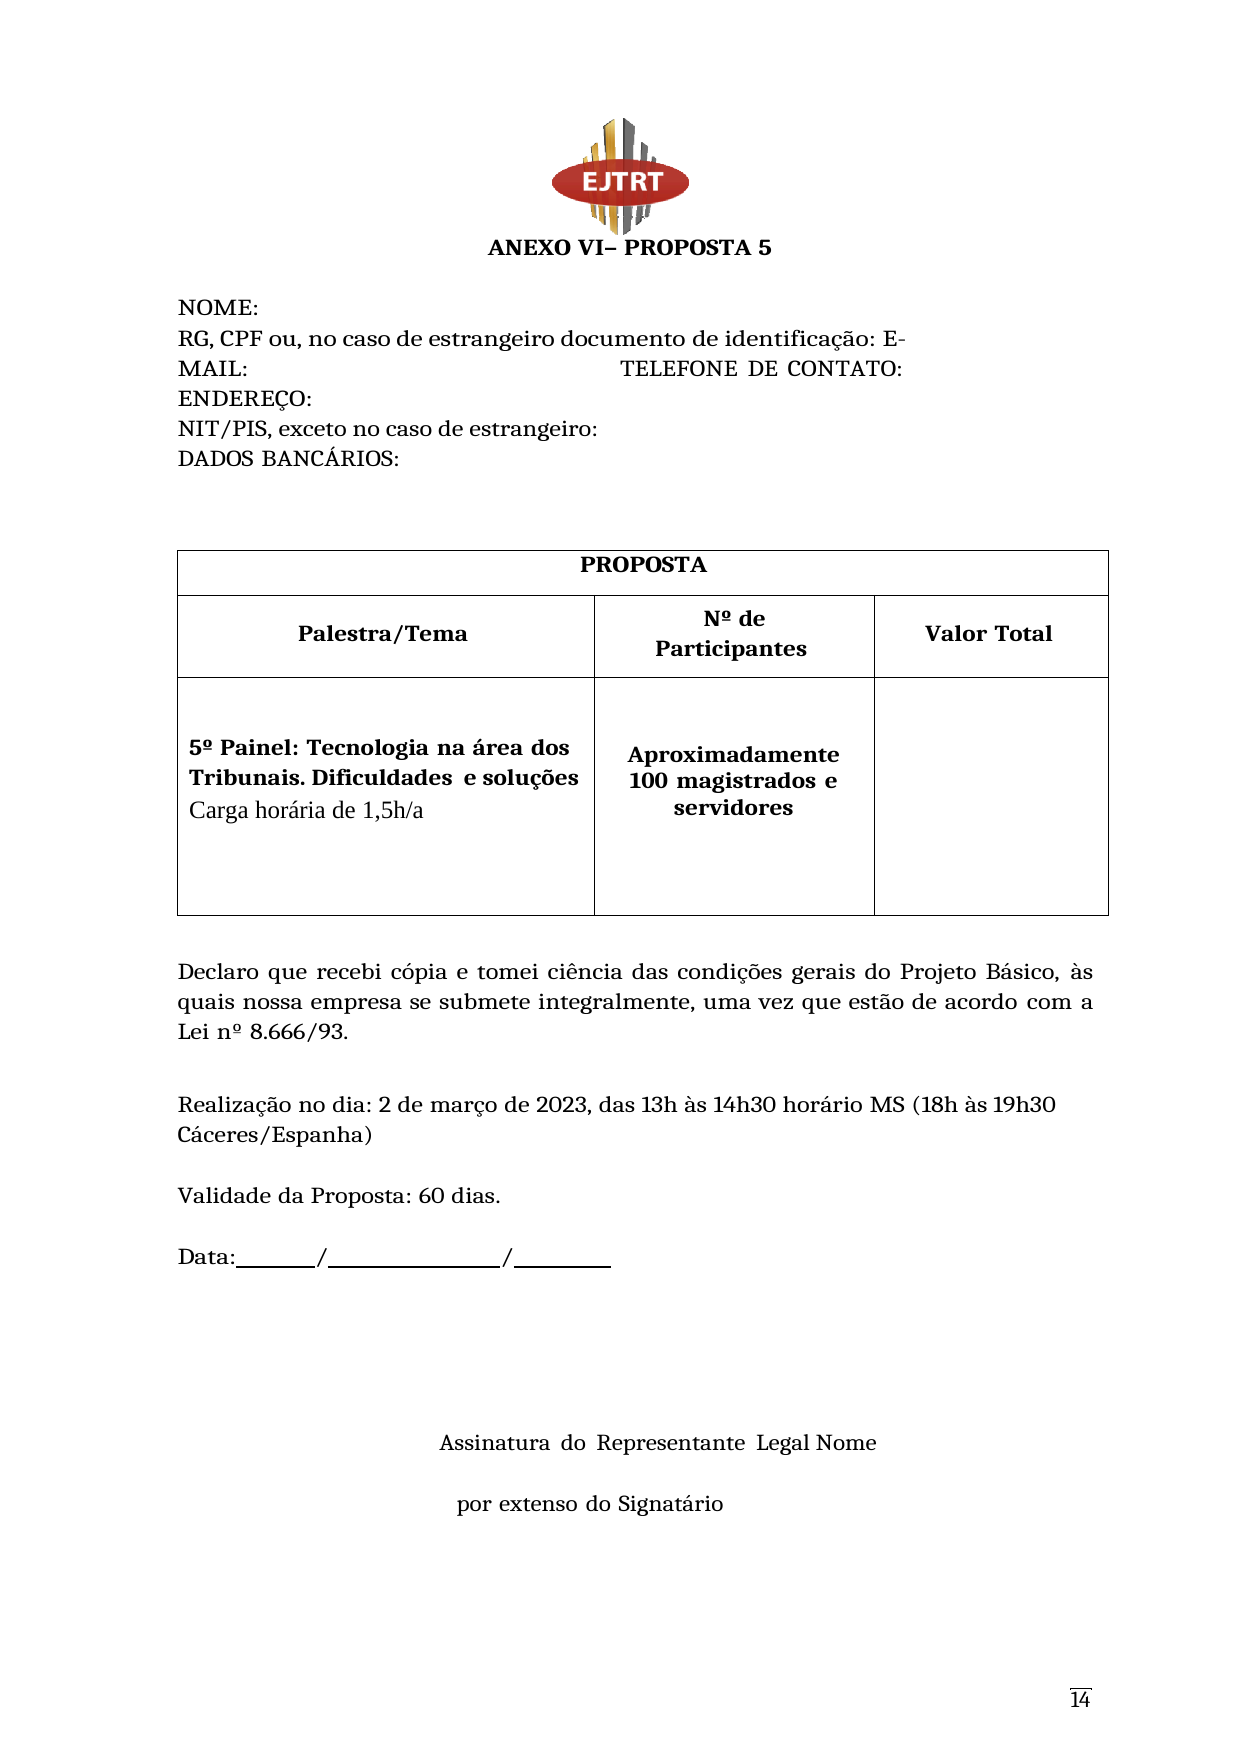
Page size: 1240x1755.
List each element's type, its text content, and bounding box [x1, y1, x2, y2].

table_cell Palestra/Tema [178, 596, 594, 677]
text Declaro que recebi cópia e tomei ciência das condições gerais do Projeto Básico, às quais nossa empresa se submete integralmente, uma vez que estão de acordo com a Lei nº 8.666/93. [177, 958, 1093, 1045]
text Data: / / [177, 1243, 1239, 1271]
table_cell Valor Total [875, 596, 1108, 677]
text Assinatura do Representante Legal Nome por extenso do Signatário [439, 1430, 890, 1517]
table_cell Nº de Participantes [595, 596, 874, 677]
subtitle ANEXO VI– PROPOSTA 5 [488, 234, 1239, 261]
text NOME: [177, 295, 1239, 321]
text Validade da Proposta: 60 dias. [177, 1183, 1239, 1209]
table_cell [875, 678, 1108, 914]
table_cell 5º Painel: Tecnologia na área dos Tribunais. Dificuldades e soluções Carga horária de 1,5h/a [178, 678, 594, 914]
text RG, CPF ou, no caso de estrangeiro documento de identificação: E-MAIL: TELEFONE DE CONTATO: ENDEREÇO: [177, 325, 919, 412]
text NIT/PIS, exceto no caso de estrangeiro: DADOS BANCÁRIOS: [177, 416, 619, 473]
table_cell Aproximadamente 100 magistrados e servidores [595, 678, 874, 914]
text Realização no dia: 2 de março de 2023, das 13h às 14h30 horário MS (18h às 19h30 Cáceres/Espanha) [177, 1092, 1093, 1148]
table_header PROPOSTA [178, 551, 1108, 595]
